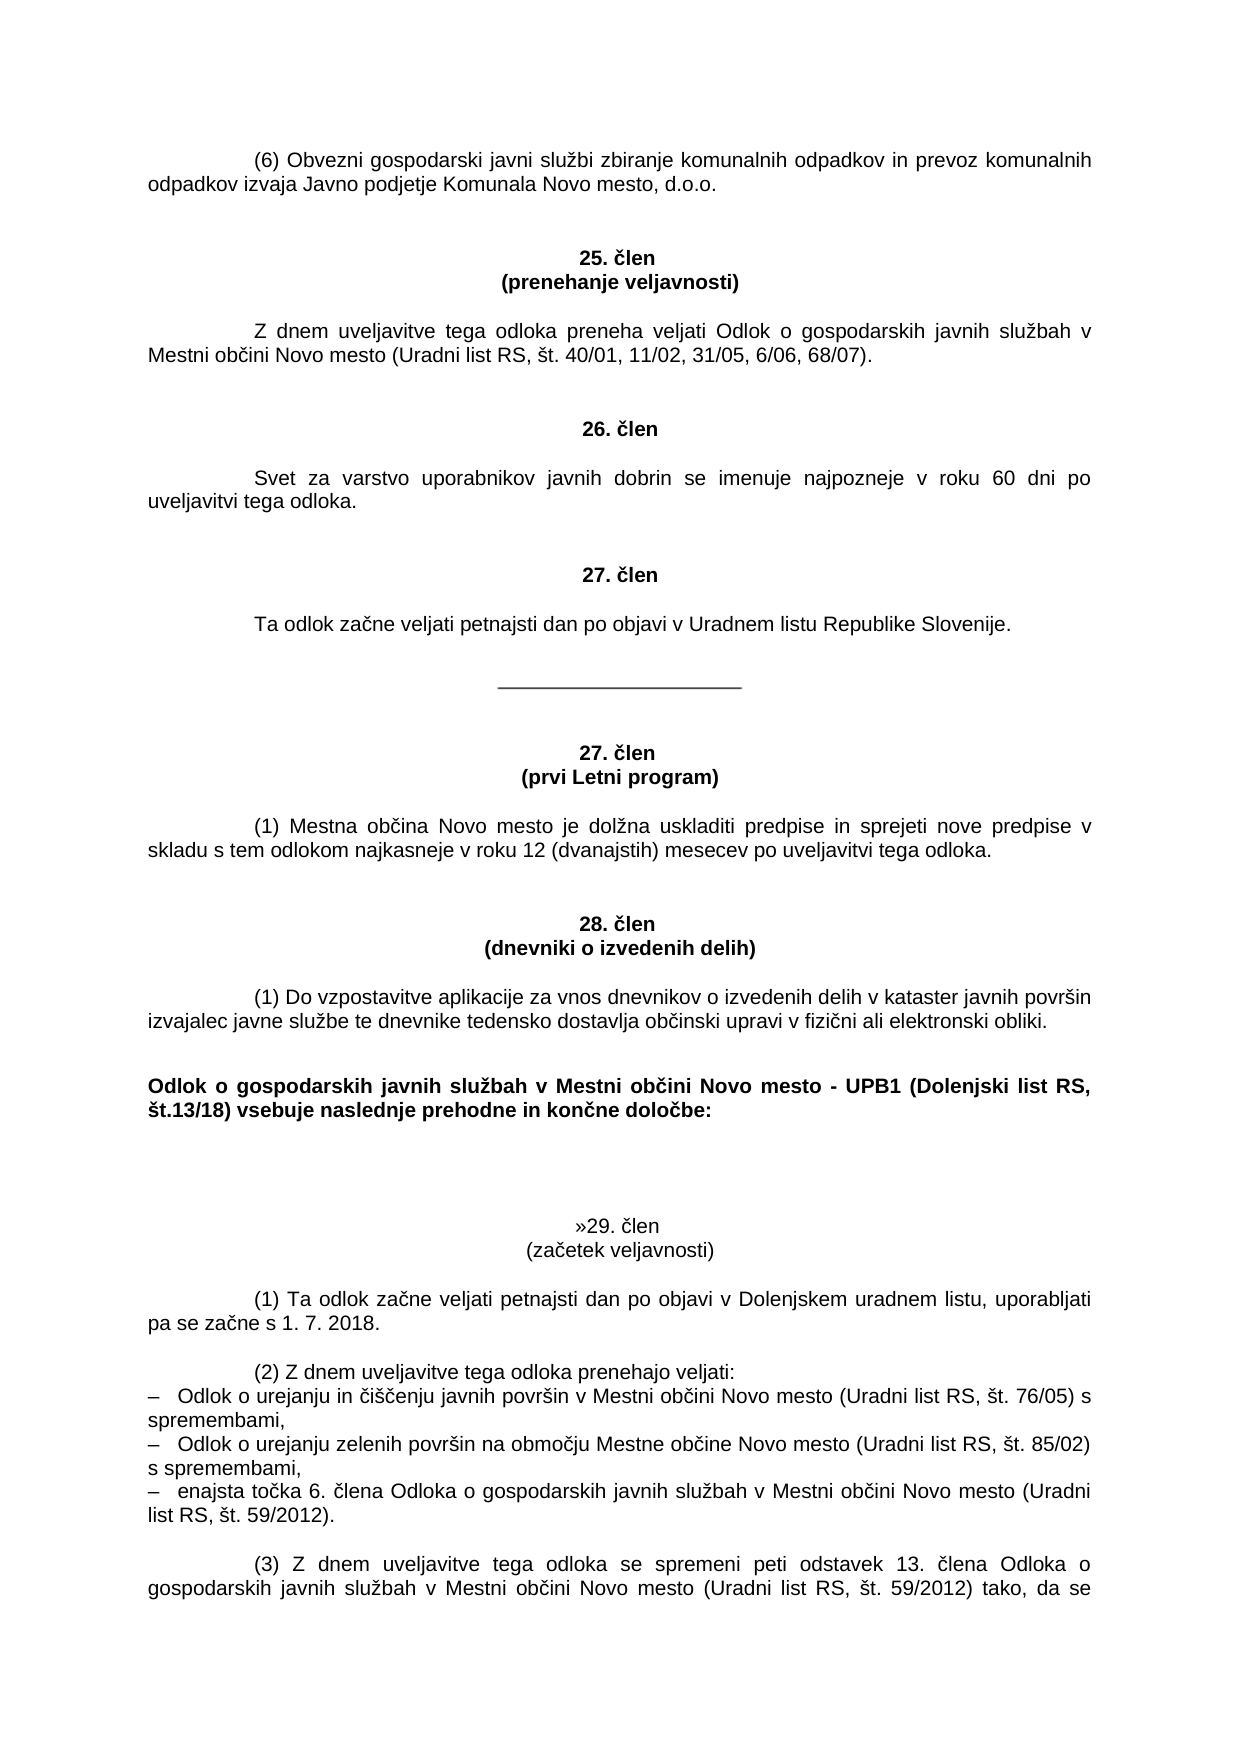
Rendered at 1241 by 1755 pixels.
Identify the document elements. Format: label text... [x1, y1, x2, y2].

text Z dnem uveljavitve tega odloka preneha veljati Odlok o gospodarskih javnih službah v Mestni občini Novo mesto (Uradni list RS, št. 40/01, 11/02, 31/05, 6/06, 68/07). [148, 318, 1093, 366]
text Svet za varstvo uporabnikov javnih dobrin se imenuje najpozneje v roku 60 dni po uveljavitvi tega odloka. [148, 465, 1093, 513]
text 27. člen [148, 563, 1093, 587]
text 26. člen [148, 416, 1093, 440]
text – Odlok o urejanju zelenih površin na območju Mestne občine Novo mesto (Uradni list RS, št. 85/02) s spremembami, [148, 1431, 1093, 1479]
text Odlok o gospodarskih javnih službah v Mestni občini Novo mesto - UPB1 (Dolenjski list RS, št.13/18) vsebuje naslednje prehodne in končne določbe: [148, 1074, 1093, 1122]
text (2) Z dnem uveljavitve tega odloka prenehajo veljati: [148, 1359, 1093, 1383]
text (3) Z dnem uveljavitve tega odloka se spremeni peti odstavek 13. člena Odloka o gospodarskih javnih službah v Mestni občini Novo mesto (Uradni list RS, št. 59/2012) tako, da se [148, 1552, 1093, 1600]
text 28. člen (dnevniki o izvedenih delih) [148, 912, 1093, 959]
text – enajsta točka 6. člena Odloka o gospodarskih javnih službah v Mestni občini Novo mesto (Uradni list RS, št. 59/2012). [148, 1479, 1093, 1527]
text 27. člen (prvi Letni program) [148, 741, 1093, 789]
text (6) Obvezni gospodarski javni službi zbiranje komunalnih odpadkov in prevoz komunalnih odpadkov izvaja Javno podjetje Komunala Novo mesto, d.o.o. [148, 148, 1093, 196]
text (1) Do vzpostavitve aplikacije za vnos dnevnikov o izvedenih delih v kataster javnih površin izvajalec javne službe te dnevnike tedensko dostavlja občinski upravi v fizični ali elektronski obliki. [148, 984, 1093, 1032]
text (1) Ta odlok začne veljati petnajsti dan po objavi v Dolenjskem uradnem listu, uporabljati pa se začne s 1. 7. 2018. [148, 1287, 1093, 1334]
text Ta odlok začne veljati petnajsti dan po objavi v Uradnem listu Republike Slovenije. [148, 612, 1093, 636]
text 25. člen (prenehanje veljavnosti) [148, 246, 1093, 293]
text »29. člen (začetek veljavnosti) [148, 1214, 1093, 1262]
text – Odlok o urejanju in čiščenju javnih površin v Mestni občini Novo mesto (Uradni list RS, št. 76/05) s spremembami, [148, 1383, 1093, 1431]
text (1) Mestna občina Novo mesto je dolžna uskladiti predpise in sprejeti nove predpise v skladu s tem odlokom najkasneje v roku 12 (dvanajstih) mesecev po uveljavitvi tega odloka. [148, 814, 1093, 862]
